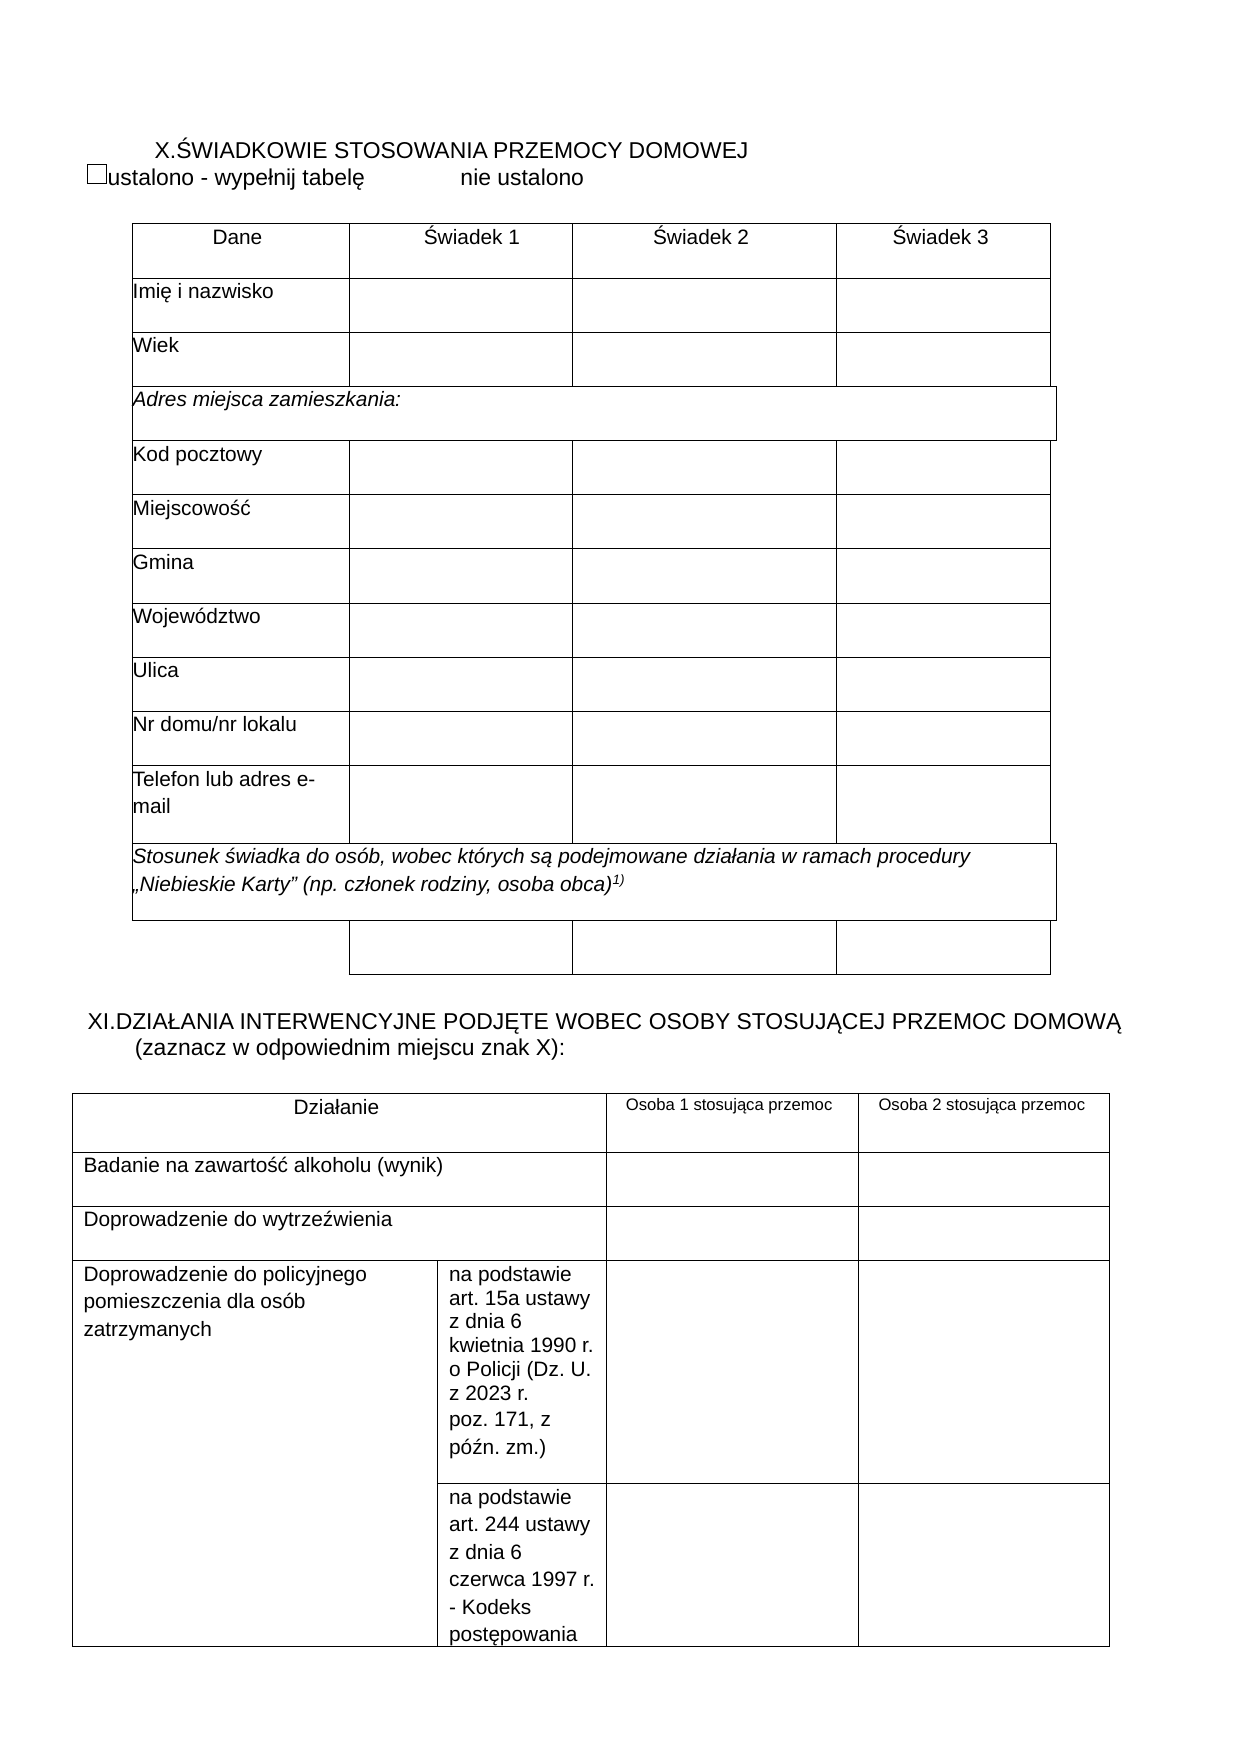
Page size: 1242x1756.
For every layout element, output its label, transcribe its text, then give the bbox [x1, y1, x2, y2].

table_cell [573, 441, 836, 494]
table_cell [573, 604, 836, 657]
table_cell Kod pocztowy [133, 441, 349, 494]
table_cell [607, 1261, 858, 1483]
table_cell [837, 658, 1050, 711]
table_cell [1051, 921, 1056, 974]
table_cell [1051, 278, 1056, 332]
table_cell [837, 441, 1050, 494]
table_cell na podstawie art. 244 ustawy z dnia 6 czerwca 1997 r. - Kodeks postępowania [438, 1484, 606, 1646]
table_cell [837, 921, 1050, 974]
table_cell [837, 712, 1050, 765]
table_cell [837, 549, 1050, 602]
table_cell [573, 495, 836, 548]
table_header Osoba 1 stosująca przemoc [607, 1094, 858, 1152]
table_cell [350, 441, 424, 494]
table_cell [350, 495, 424, 548]
table_cell [859, 1261, 1109, 1483]
table_cell [350, 712, 572, 765]
table_cell [424, 441, 572, 494]
table_cell Województwo [133, 604, 349, 657]
table_cell Ulica [133, 658, 349, 711]
table_cell [1051, 657, 1056, 711]
table_cell [424, 495, 572, 548]
table_cell [350, 333, 424, 386]
table_cell [573, 549, 836, 602]
table_header [350, 224, 424, 277]
list ŚWIADKOWIE STOSOWANIA PRZEMOCY DOMOWEJ [41, 137, 1122, 164]
table_cell Miejscowość [133, 495, 349, 548]
table_cell [859, 1153, 1109, 1206]
table_cell [1051, 441, 1056, 494]
table_header Osoba 2 stosująca przemoc [859, 1094, 1109, 1152]
table_cell [841, 387, 1056, 440]
table_cell Nr domu/nr lokalu [133, 712, 349, 765]
table_header Świadek 1 [424, 224, 572, 277]
table_cell [573, 279, 836, 332]
table_cell [573, 921, 836, 974]
table_cell [1051, 494, 1056, 548]
table_header Działanie [73, 1094, 606, 1152]
table_cell [1051, 711, 1056, 765]
table_cell Gmina [133, 549, 349, 602]
table_cell [133, 921, 349, 974]
table_cell [573, 658, 836, 711]
table_cell [837, 604, 1050, 657]
list DZIAŁANIA INTERWENCYJNE PODJĘTE WOBEC OSOBY STOSUJĄCEJ PRZEMOC DOMOWĄ (zaznacz w odpowiednim miejscu znak X): [41, 1008, 1122, 1061]
table_cell [1051, 548, 1056, 602]
table_cell [350, 766, 572, 842]
table_cell [859, 1207, 1109, 1260]
table_cell [424, 333, 572, 386]
table_cell [428, 387, 577, 440]
table_cell Wiek [133, 333, 349, 386]
table_cell [837, 279, 1050, 332]
table_cell Imię i nazwisko [133, 279, 349, 332]
table_cell [1051, 765, 1056, 842]
table_cell [837, 333, 1050, 386]
table_header Świadek 2 [573, 224, 836, 277]
table_cell [424, 549, 572, 602]
table_cell Doprowadzenie do policyjnego pomieszczenia dla osób zatrzymanych [73, 1261, 437, 1646]
table_cell [1051, 603, 1056, 657]
table_cell [573, 766, 836, 842]
table_header Świadek 3 [837, 224, 1050, 277]
table_cell [607, 1207, 858, 1260]
table_cell Adres miejsca zamieszkania: [133, 387, 428, 440]
table_header [1051, 223, 1056, 277]
table_cell [837, 766, 1050, 842]
table_cell [350, 658, 572, 711]
text ustalono - wypełnij tabelę nie ustalono [86, 164, 1122, 191]
table_cell Badanie na zawartość alkoholu (wynik) [73, 1153, 606, 1206]
table_cell [573, 333, 836, 386]
table_cell [350, 604, 572, 657]
table_cell [350, 279, 424, 332]
table_cell [573, 712, 836, 765]
table_cell [607, 1153, 858, 1206]
table_cell [350, 921, 572, 974]
table_cell Stosunek świadka do osób, wobec których są podejmowane działania w ramach procedury „Niebieskie Karty” (np. członek rodziny, osoba obca)1) [133, 844, 1056, 920]
table_cell [837, 495, 1050, 548]
table_cell Telefon lub adres e-mail [133, 766, 349, 842]
table_cell [350, 549, 424, 602]
table_header Dane [133, 224, 349, 277]
table_cell [577, 387, 841, 440]
table_cell Doprowadzenie do wytrzeźwienia [73, 1207, 606, 1260]
table_cell [1051, 332, 1056, 386]
table_cell [424, 279, 572, 332]
table_cell na podstawie art. 15a ustawy z dnia 6 kwietnia 1990 r. o Policji (Dz. U. z 2023 r. poz. 171, z późn. zm.) [438, 1261, 606, 1483]
table_cell [607, 1484, 858, 1646]
table_cell [859, 1484, 1109, 1646]
